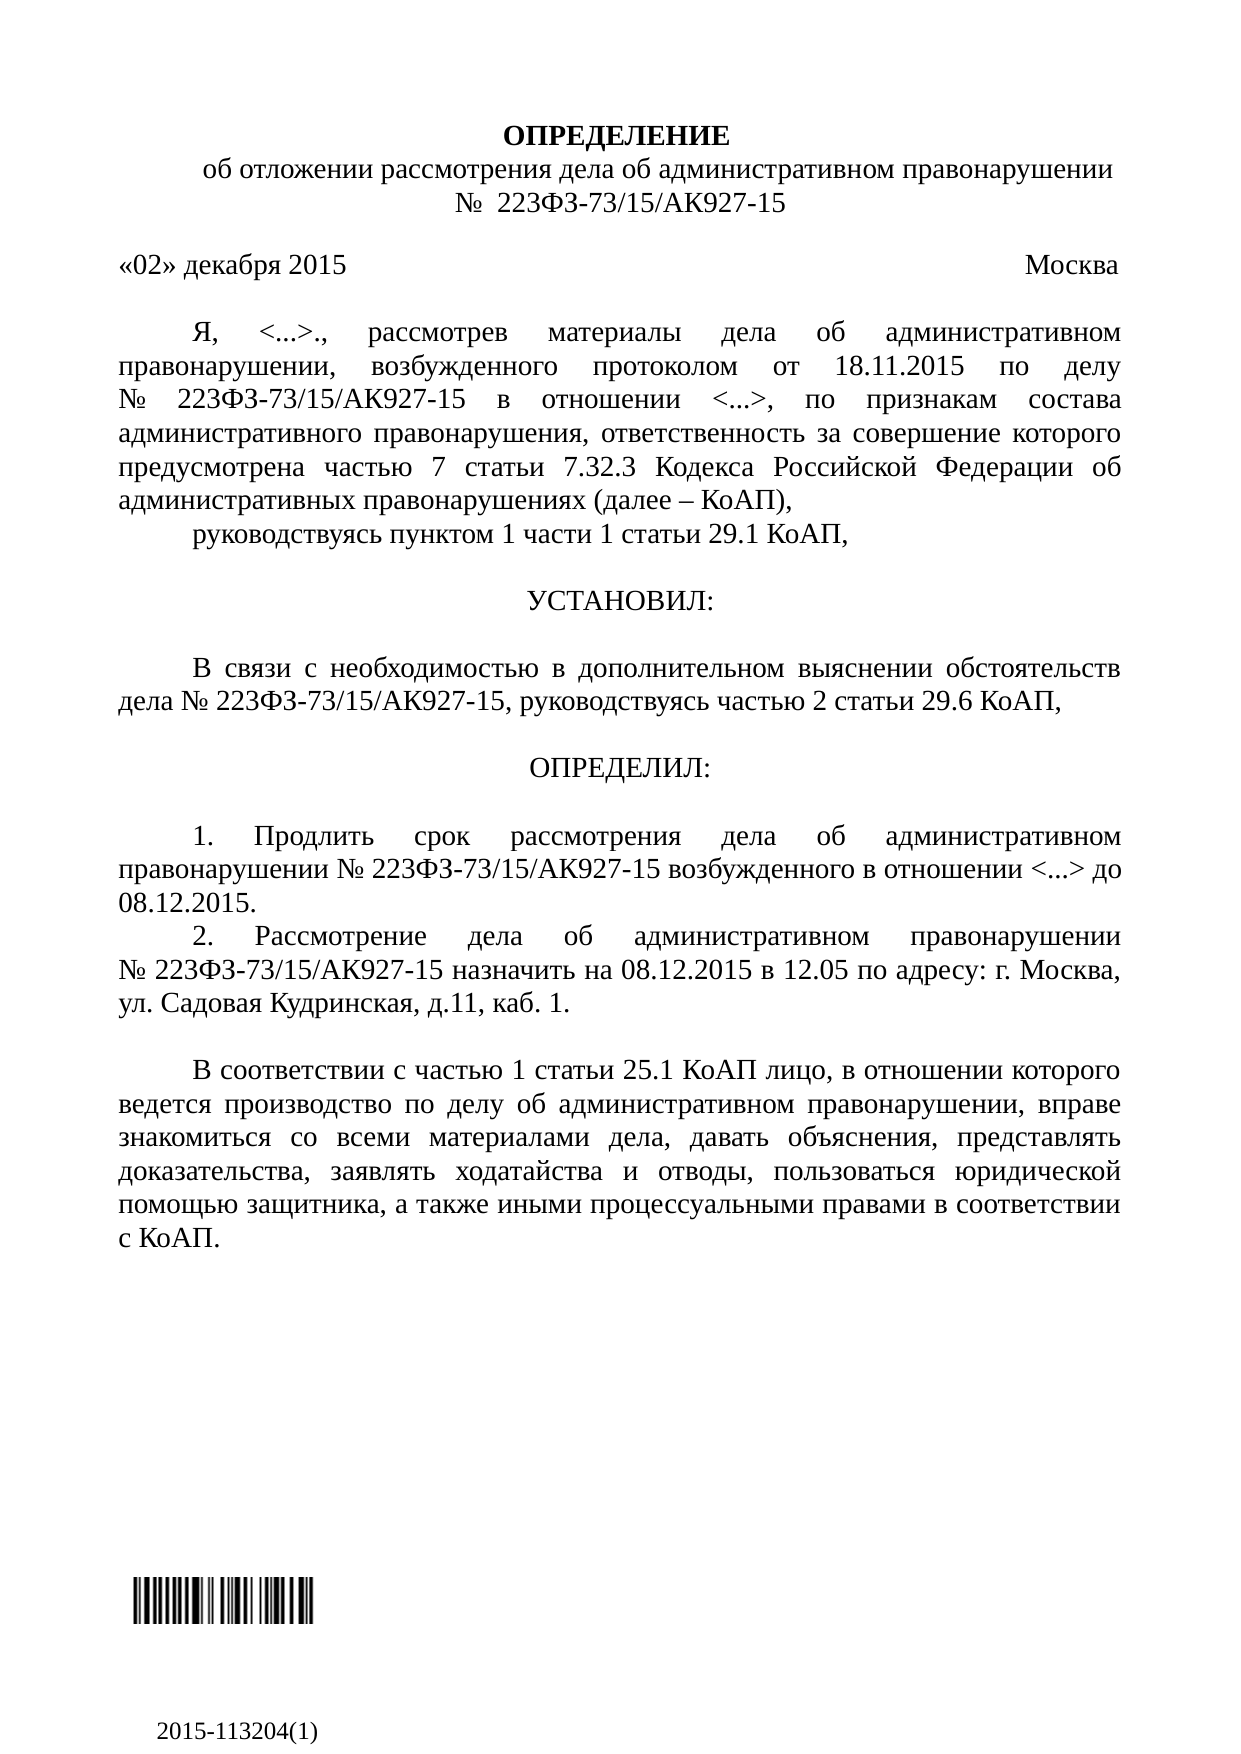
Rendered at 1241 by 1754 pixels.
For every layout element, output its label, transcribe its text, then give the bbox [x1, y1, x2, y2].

text ОПРЕДЕЛИЛ: [118, 751, 1122, 784]
picture [118, 1577, 331, 1624]
text «02» декабря 2015 Москва [118, 247, 1122, 281]
text УСТАНОВИЛ: [118, 583, 1122, 616]
text об отложении рассмотрения дела об административном правонарушении № 223ФЗ-73/15/АК927-15 [118, 152, 1122, 219]
text ОПРЕДЕЛЕНИЕ [118, 118, 1122, 152]
text 1. Продлить срок рассмотрения дела об административном правонарушении № 223ФЗ-73/15/АК927-15 возбужденного в отношении <...> до 08.12.2015. [118, 818, 1122, 918]
text В связи с необходимостью в дополнительном выяснении обстоятельств дела № 223ФЗ-73/15/АК927-15, руководствуясь частью 2 статьи 29.6 КоАП, [118, 650, 1122, 717]
text В соответствии с частью 1 статьи 25.1 КоАП лицо, в отношении которого ведется производство по делу об административном правонарушении, вправе знакомиться со всеми материалами дела, давать объяснения, представлять доказательства, заявлять ходатайства и отводы, пользоваться юридической помощью защитника, а также иными процессуальными правами в соответствии с КоАП. [118, 1052, 1122, 1254]
text руководствуясь пунктом 1 части 1 статьи 29.1 КоАП, [118, 516, 1122, 549]
text 2. Рассмотрение дела об административном правонарушении № 223ФЗ-73/15/АК927-15 назначить на 08.12.2015 в 12.05 по адресу: г. Москва, ул. Садовая Кудринская, д.11, каб. 1. [118, 918, 1122, 1019]
text Я, <...>., рассмотрев материалы дела об административном правонарушении, возбужденного протоколом от 18.11.2015 по делу № 223ФЗ-73/15/АК927-15 в отношении <...>, по признакам состава административного правонарушения, ответственность за совершение которого предусмотрена частью 7 статьи 7.32.3 Кодекса Российской Федерации об административных правонарушениях (далее – КоАП), [118, 314, 1122, 516]
